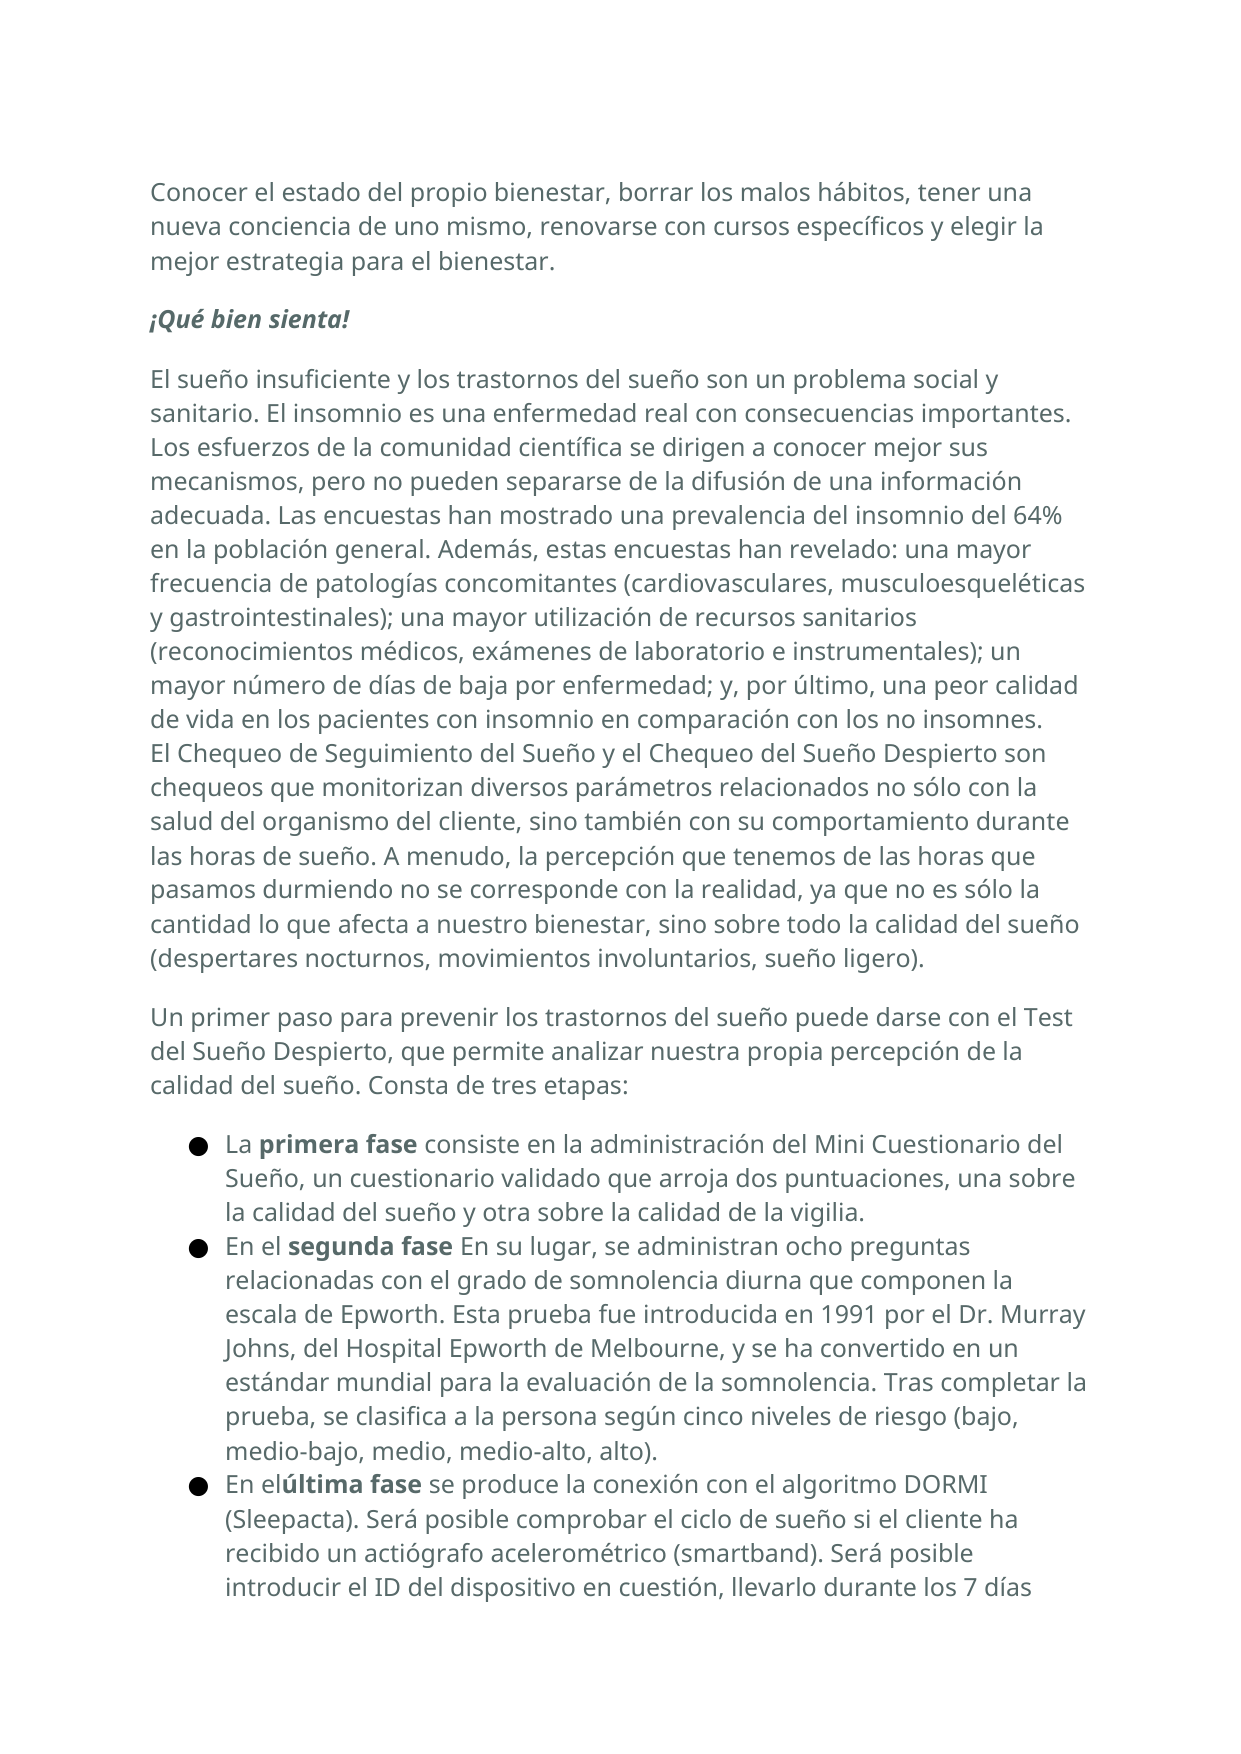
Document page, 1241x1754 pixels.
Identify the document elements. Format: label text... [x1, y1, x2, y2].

text El sueño insuficiente y los trastornos del sueño son un problema social y sanitario. El insomnio es una enfermedad real con consecuencias importantes. Los esfuerzos de la comunidad científica se dirigen a conocer mejor sus mecanismos, pero no pueden separarse de la difusión de una información adecuada. Las encuestas han mostrado una prevalencia del insomnio del 64% en la población general. Además, estas encuestas han revelado: una mayor frecuencia de patologías concomitantes (cardiovasculares, musculoesqueléticas y gastrointestinales); una mayor utilización de recursos sanitarios (reconocimientos médicos, exámenes de laboratorio e instrumentales); un mayor número de días de baja por enfermedad; y, por último, una peor calidad de vida en los pacientes con insomnio en comparación con los no insomnes. El Chequeo de Seguimiento del Sueño y el Chequeo del Sueño Despierto son chequeos que monitorizan diversos parámetros relacionados no sólo con la salud del organismo del cliente, sino también con su comportamiento durante las horas de sueño. A menudo, la percepción que tenemos de las horas que pasamos durmiendo no se corresponde con la realidad, ya que no es sólo la cantidad lo que afecta a nuestro bienestar, sino sobre todo la calidad del sueño (despertares nocturnos, movimientos involuntarios, sueño ligero). [150, 361, 1090, 974]
list En el segunda fase En su lugar, se administran ocho preguntas relacionadas con el grado de somnolencia diurna que componen la escala de Epworth. Esta prueba fue introducida en 1991 por el Dr. Murray Johns, del Hospital Epworth de Melbourne, y se ha convertido en un estándar mundial para la evaluación de la somnolencia. Tras completar la prueba, se clasifica a la persona según cinco niveles de riesgo (bajo, medio-bajo, medio, medio-alto, alto). [187, 1229, 1090, 1467]
text Conocer el estado del propio bienestar, borrar los malos hábitos, tener una nueva conciencia de uno mismo, renovarse con cursos específicos y elegir la mejor estrategia para el bienestar. [150, 175, 1090, 277]
list La primera fase consiste en la administración del Mini Cuestionario del Sueño, un cuestionario validado que arroja dos puntuaciones, una sobre la calidad del sueño y otra sobre la calidad de la vigilia. [187, 1127, 1090, 1229]
list En elúltima fase se produce la conexión con el algoritmo DORMI (Sleepacta). Será posible comprobar el ciclo de sueño si el cliente ha recibido un actiógrafo acelerométrico (smartband). Será posible introducir el ID del dispositivo en cuestión, llevarlo durante los 7 días [187, 1467, 1090, 1603]
text ¡Qué bien sienta! [150, 302, 1090, 336]
text Un primer paso para prevenir los trastornos del sueño puede darse con el Test del Sueño Despierto, que permite analizar nuestra propia percepción de la calidad del sueño. Consta de tres etapas: [150, 999, 1090, 1102]
